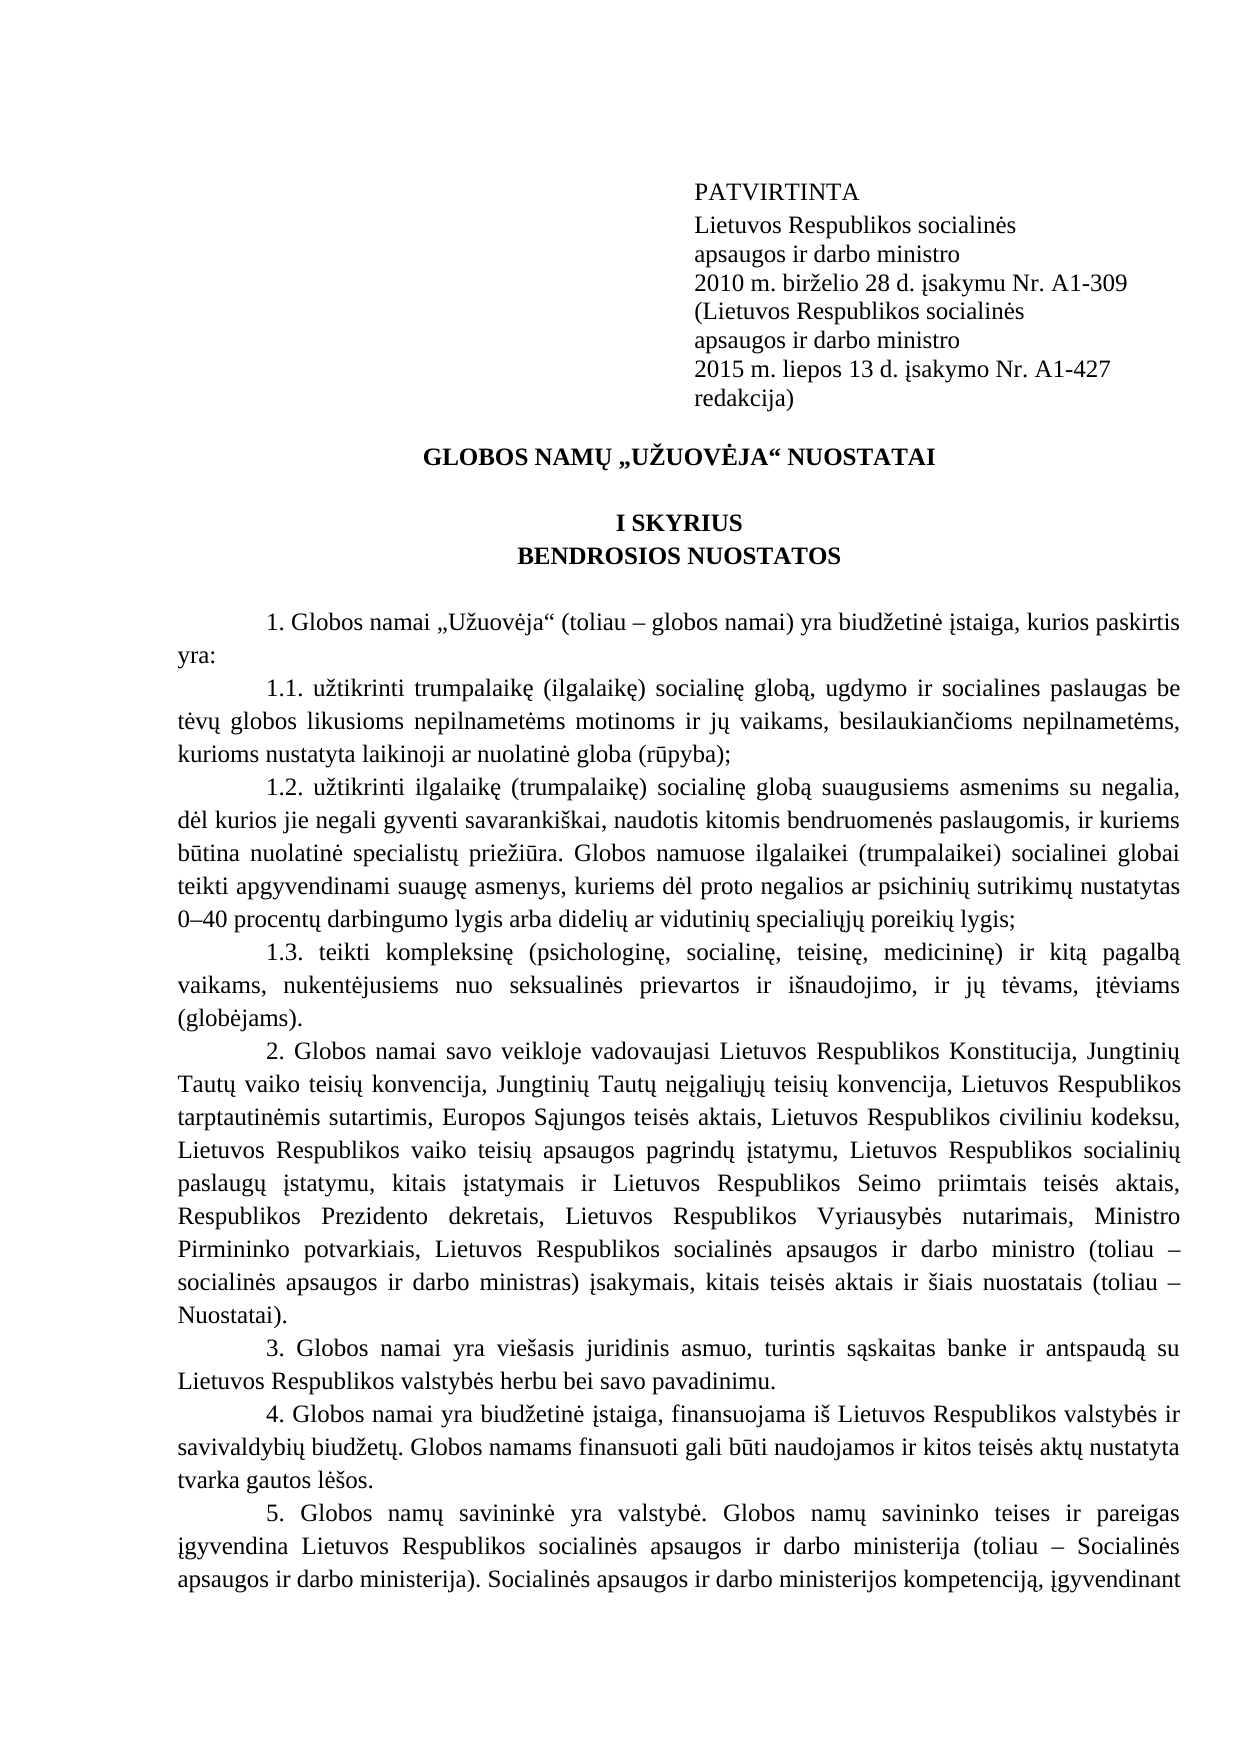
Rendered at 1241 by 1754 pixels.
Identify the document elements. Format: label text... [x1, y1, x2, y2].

text 3. Globos namai yra viešasis juridinis asmuo, turintis sąskaitas banke ir antspaudą su Lietuvos Respublikos valstybės herbu bei savo pavadinimu. [177, 1333, 1181, 1395]
text redakcija) [694, 383, 1181, 411]
text apsaugos ir darbo ministro [694, 239, 1181, 268]
text apsaugos ir darbo ministro [694, 325, 1181, 354]
text 2. Globos namai savo veikloje vadovaujasi Lietuvos Respublikos Konstitucija, Jungtinių Tautų vaiko teisių konvencija, Jungtinių Tautų neįgaliųjų teisių konvencija, Lietuvos Respublikos tarptautinėmis sutartimis, Europos Sąjungos teisės aktais, Lietuvos Respublikos civiliniu kodeksu, Lietuvos Respublikos vaiko teisių apsaugos pagrindų įstatymu, Lietuvos Respublikos socialinių paslaugų įstatymu, kitais įstatymais ir Lietuvos Respublikos Seimo priimtais teisės aktais, Respublikos Prezidento dekretais, Lietuvos Respublikos Vyriausybės nutarimais, Ministro Pirmininko potvarkiais, Lietuvos Respublikos socialinės apsaugos ir darbo ministro (toliau – socialinės apsaugos ir darbo ministras) įsakymais, kitais teisės aktais ir šiais nuostatais (toliau – Nuostatai). [177, 1036, 1181, 1329]
text 1. Globos namai „Užuovėja“ (toliau – globos namai) yra biudžetinė įstaiga, kurios paskirtis yra: [177, 607, 1181, 668]
text PATVIRTINTA [694, 177, 1181, 206]
text 1.2. užtikrinti ilgalaikę (trumpalaikę) socialinę globą suaugusiems asmenims su negalia, dėl kurios jie negali gyventi savarankiškai, naudotis kitomis bendruomenės paslaugomis, ir kuriems būtina nuolatinė specialistų priežiūra. Globos namuose ilgalaikei (trumpalaikei) socialinei globai teikti apgyvendinami suaugę asmenys, kuriems dėl proto negalios ar psichinių sutrikimų nustatytas 0–40 procentų darbingumo lygis arba didelių ar vidutinių specialiųjų poreikių lygis; [177, 772, 1181, 933]
text BENDROSIOS NUOSTATOS [177, 541, 1181, 569]
text I SKYRIUS [177, 508, 1181, 536]
text 1.3. teikti kompleksinę (psichologinę, socialinę, teisinę, medicininę) ir kitą pagalbą vaikams, nukentėjusiems nuo seksualinės prievartos ir išnaudojimo, ir jų tėvams, įtėviams (globėjams). [177, 937, 1181, 1032]
text 5. Globos namų savininkė yra valstybė. Globos namų savininko teises ir pareigas įgyvendina Lietuvos Respublikos socialinės apsaugos ir darbo ministerija (toliau – Socialinės apsaugos ir darbo ministerija). Socialinės apsaugos ir darbo ministerijos kompetenciją, įgyvendinant [177, 1498, 1181, 1593]
text GLOBOS NAMŲ „UŽUOVĖJA“ NUOSTATAI [177, 442, 1181, 470]
text 2010 m. birželio 28 d. įsakymu Nr. A1-309 [694, 268, 1181, 296]
text 1.1. užtikrinti trumpalaikę (ilgalaikę) socialinę globą, ugdymo ir socialines paslaugas be tėvų globos likusioms nepilnametėms motinoms ir jų vaikams, besilaukiančioms nepilnametėms, kurioms nustatyta laikinoji ar nuolatinė globa (rūpyba); [177, 673, 1181, 768]
text (Lietuvos Respublikos socialinės [694, 296, 1181, 325]
text Lietuvos Respublikos socialinės [694, 210, 1181, 239]
text 2015 m. liepos 13 d. įsakymo Nr. A1-427 [694, 354, 1181, 383]
text 4. Globos namai yra biudžetinė įstaiga, finansuojama iš Lietuvos Respublikos valstybės ir savivaldybių biudžetų. Globos namams finansuoti gali būti naudojamos ir kitos teisės aktų nustatyta tvarka gautos lėšos. [177, 1399, 1181, 1494]
